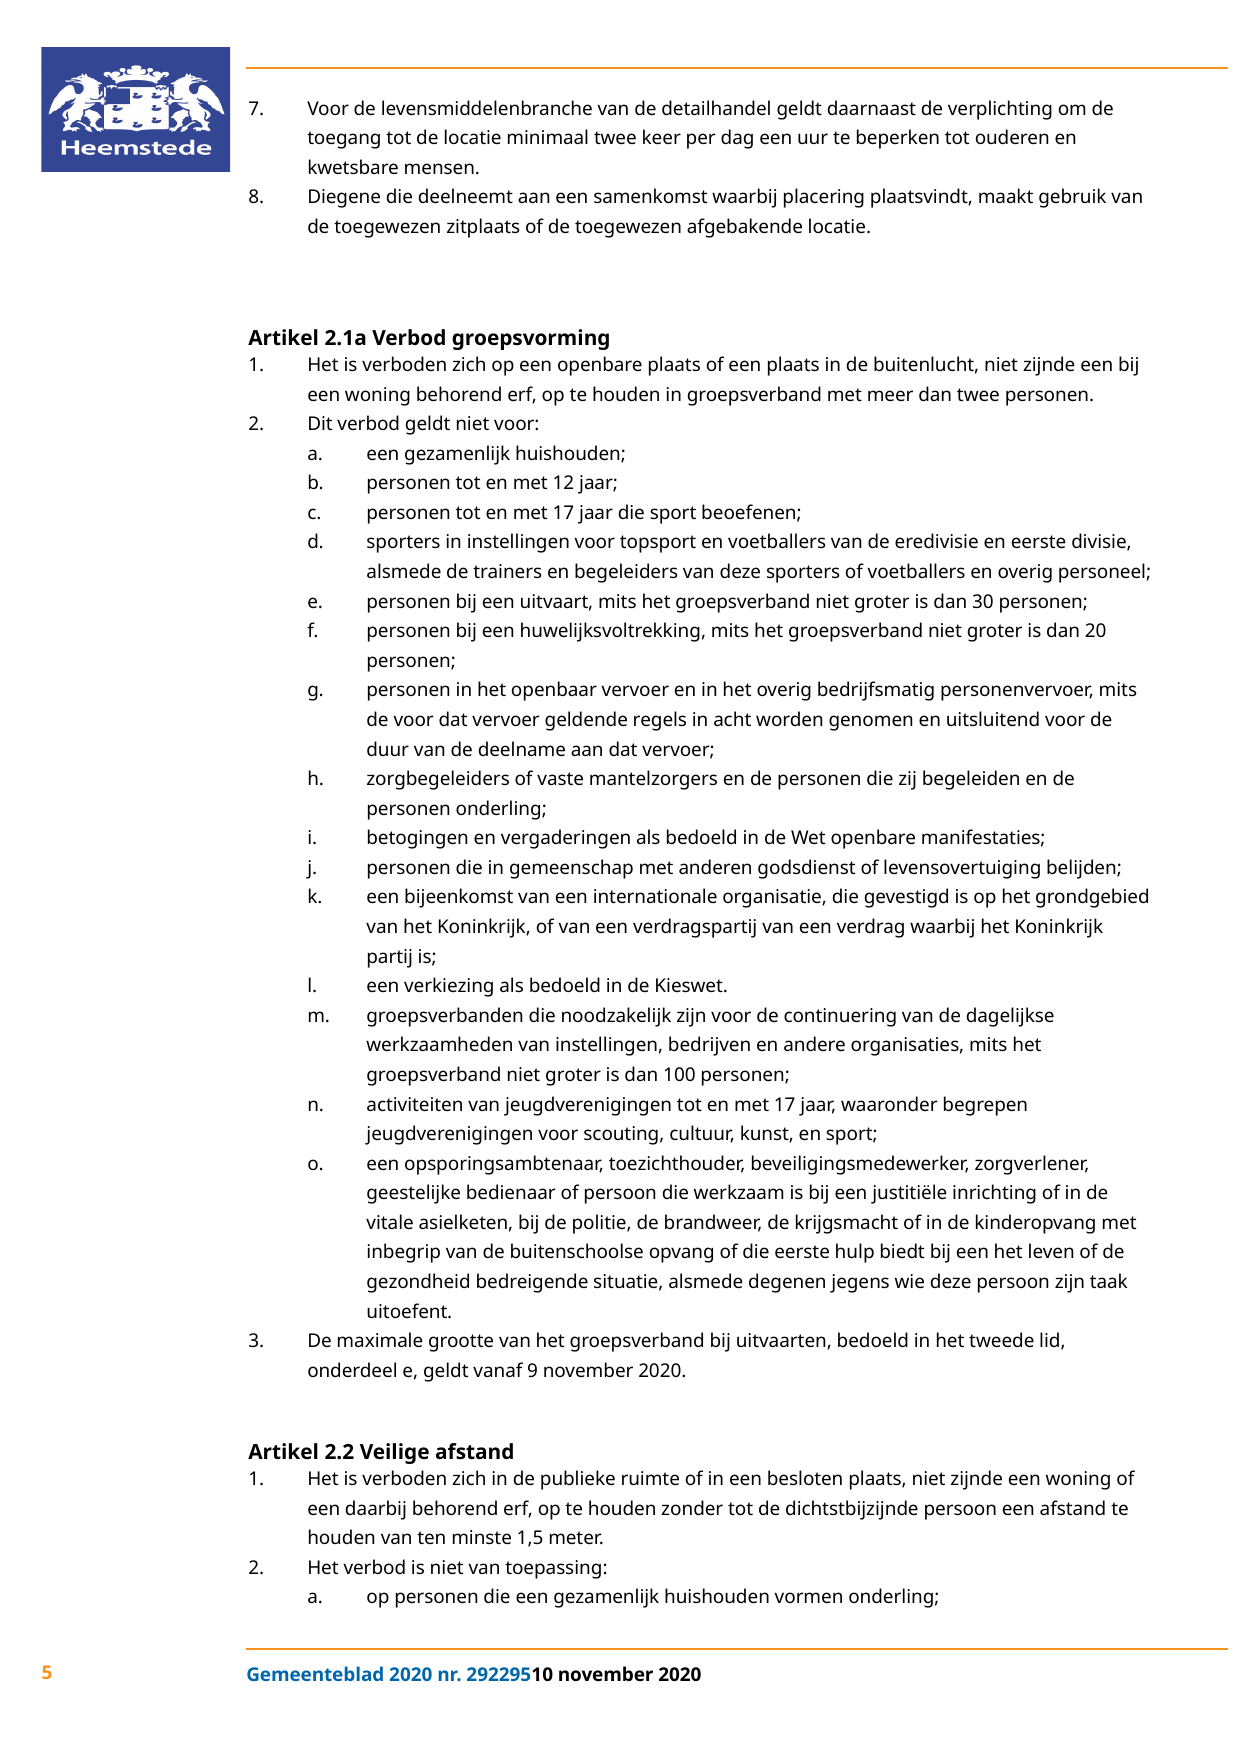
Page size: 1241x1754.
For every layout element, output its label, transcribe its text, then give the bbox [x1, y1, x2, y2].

list een bijeenkomst van een internationale organisatie, die gevestigd is op het grondgebied van het Koninkrijk, of van een verdragspartij van een verdrag waarbij het Koninkrijk partij is; [307, 884, 1152, 968]
list Het is verboden zich in de publieke ruimte of in een besloten plaats, niet zijnde een woning of een daarbij behorend erf, op te houden zonder tot de dichtstbijzijnde persoon een afstand te houden van ten minste 1,5 meter. [248, 1465, 1152, 1550]
text Artikel 2.1a Verbod groepsvorming [248, 323, 1152, 351]
list personen bij een uitvaart, mits het groepsverband niet groter is dan 30 personen; [307, 588, 1152, 613]
list een opsporingsambtenaar, toezichthouder, beveiligingsmedewerker, zorgverlener, geestelijke bedienaar of persoon die werkzaam is bij een justitiële inrichting of in de vitale asielketen, bij de politie, de brandweer, de krijgsmacht of in de kinderopvang met inbegrip van de buitenschoolse opvang of die eerste hulp biedt bij een het leven of de gezondheid bedreigende situatie, alsmede degenen jegens wie deze persoon zijn taak uitoefent. [307, 1150, 1152, 1323]
list Dit verbod geldt niet voor: [248, 410, 1152, 436]
list personen tot en met 12 jaar; [307, 469, 1152, 495]
list activiteiten van jeugdverenigingen tot en met 17 jaar, waaronder begrepen jeugdverenigingen voor scouting, cultuur, kunst, en sport; [307, 1091, 1152, 1146]
list zorgbegeleiders of vaste mantelzorgers en de personen die zij begeleiden en de personen onderling; [307, 765, 1152, 821]
list op personen die een gezamenlijk huishouden vormen onderling; [307, 1584, 1152, 1609]
list betogingen en vergaderingen als bedoeld in de Wet openbare manifestaties; [307, 824, 1152, 850]
list groepsverbanden die noodzakelijk zijn voor de continuering van de dagelijkse werkzaamheden van instellingen, bedrijven en andere organisaties, mits het groepsverband niet groter is dan 100 personen; [307, 1002, 1152, 1087]
list Voor de levensmiddelenbranche van de detailhandel geldt daarnaast de verplichting om de toegang tot de locatie minimaal twee keer per dag een uur te beperken tot ouderen en kwetsbare mensen. [248, 95, 1152, 180]
list personen in het openbaar vervoer en in het overig bedrijfsmatig personenvervoer, mits de voor dat vervoer geldende regels in acht worden genomen en uitsluitend voor de duur van de deelname aan dat vervoer; [307, 677, 1152, 761]
list De maximale grootte van het groepsverband bij uitvaarten, bedoeld in het tweede lid, onderdeel e, geldt vanaf 9 november 2020. [248, 1327, 1152, 1383]
list Het is verboden zich op een openbare plaats of een plaats in de buitenlucht, niet zijnde een bij een woning behorend erf, op te houden in groepsverband met meer dan twee personen. [248, 351, 1152, 406]
list een gezamenlijk huishouden; [307, 440, 1152, 466]
picture [41, 47, 231, 172]
list personen bij een huwelijksvoltrekking, mits het groepsverband niet groter is dan 20 personen; [307, 617, 1152, 673]
list een verkiezing als bedoeld in de Kieswet. [307, 972, 1152, 998]
list Het verbod is niet van toepassing: [248, 1554, 1152, 1580]
list personen die in gemeenschap met anderen godsdienst of levensovertuiging belijden; [307, 854, 1152, 880]
text Artikel 2.2 Veilige afstand [248, 1437, 1152, 1465]
list personen tot en met 17 jaar die sport beoefenen; [307, 499, 1152, 525]
list Diegene die deelneemt aan een samenkomst waarbij placering plaatsvindt, maakt gebruik van de toegewezen zitplaats of de toegewezen afgebakende locatie. [248, 183, 1152, 239]
list sporters in instellingen voor topsport en voetballers van de eredivisie en eerste divisie, alsmede de trainers en begeleiders van deze sporters of voetballers en overig personeel; [307, 529, 1152, 584]
